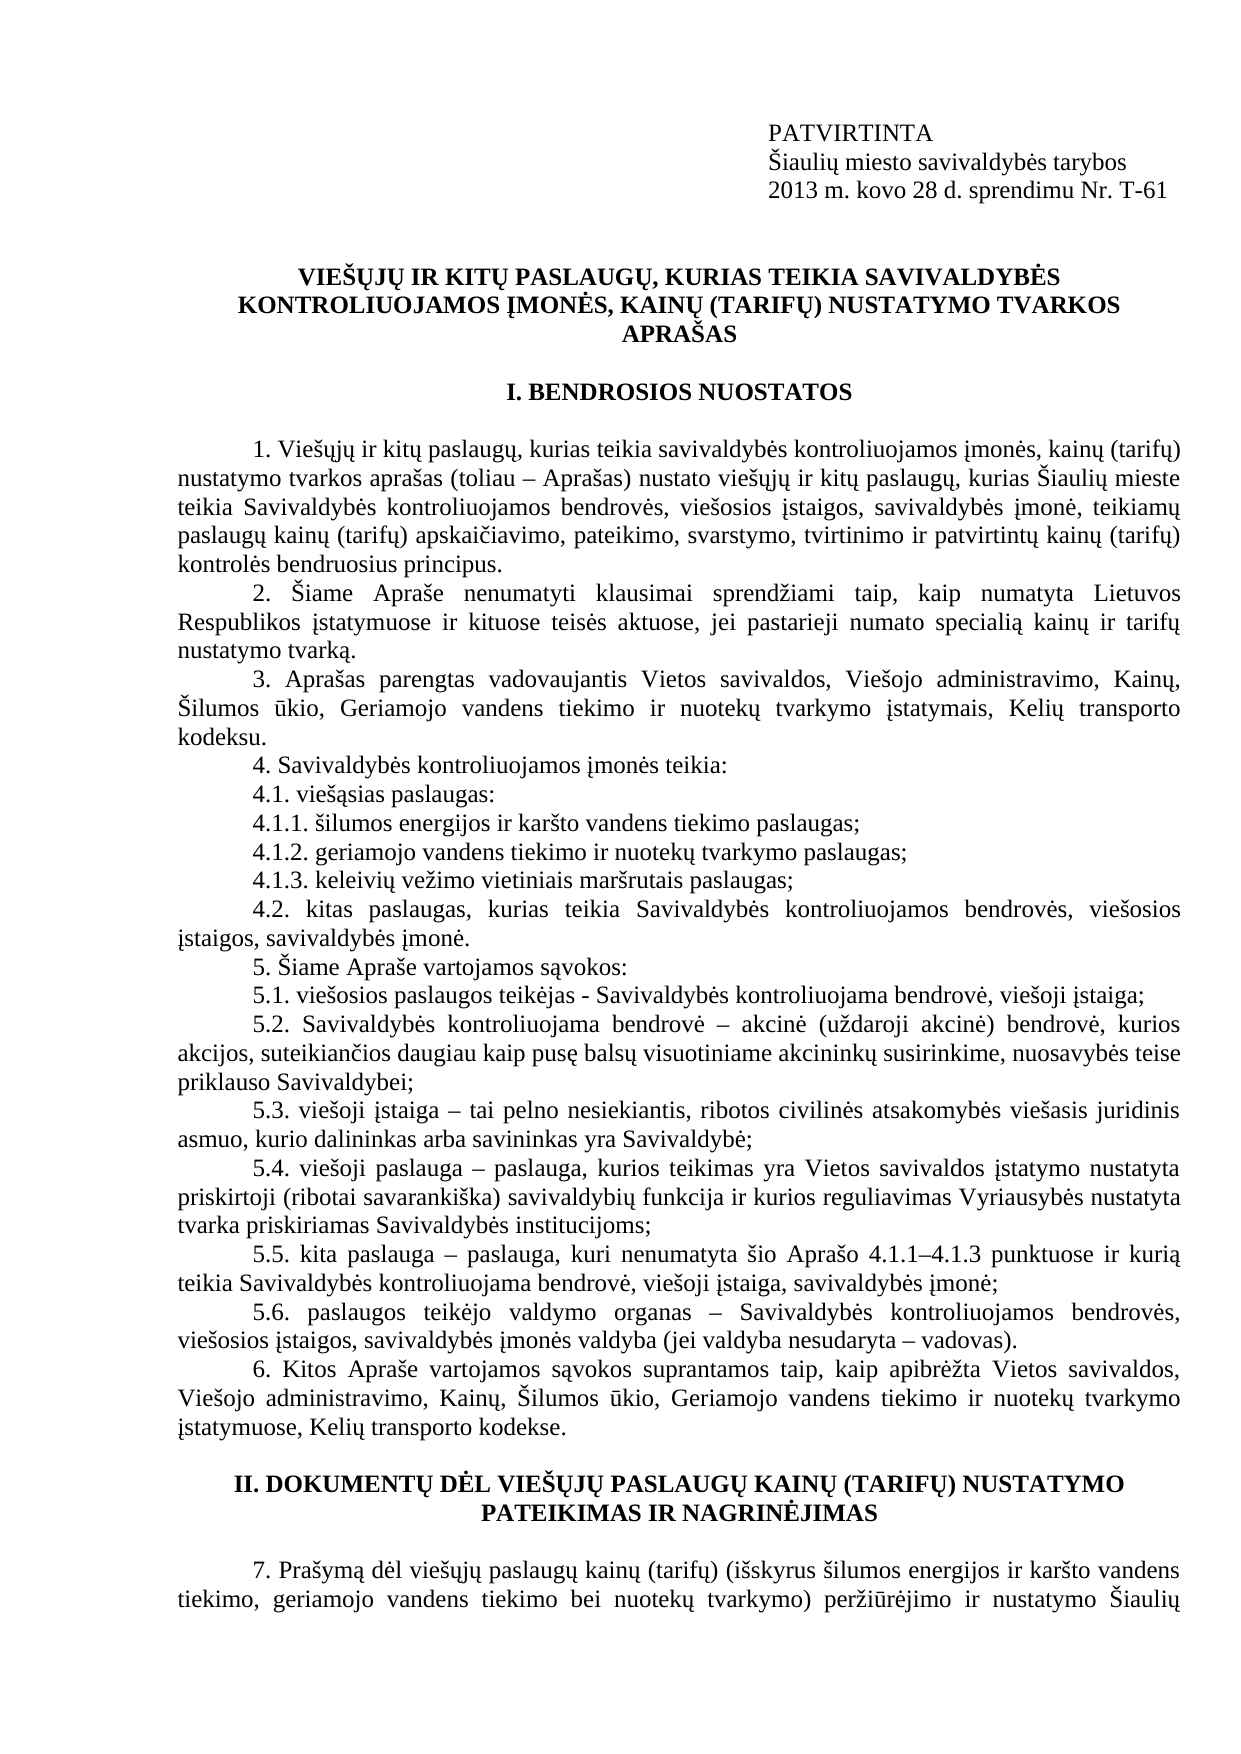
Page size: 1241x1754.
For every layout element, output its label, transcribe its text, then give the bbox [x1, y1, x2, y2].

text 4.1.3. keleivių vežimo vietiniais maršrutais paslaugas; [177, 866, 1181, 894]
text 4.1.1. šilumos energijos ir karšto vandens tiekimo paslaugas; [177, 808, 1181, 837]
text 6. Kitos Apraše vartojamos sąvokos suprantamos taip, kaip apibrėžta Vietos savivaldos, Viešojo administravimo, Kainų, Šilumos ūkio, Geriamojo vandens tiekimo ir nuotekų tvarkymo įstatymuose, Kelių transporto kodekse. [177, 1354, 1181, 1441]
text I. BENDROSIOS NUOSTATOS [177, 377, 1181, 406]
text 5.1. viešosios paslaugos teikėjas - Savivaldybės kontroliuojama bendrovė, viešoji įstaiga; [177, 981, 1181, 1009]
text PATVIRTINTA [768, 118, 1181, 147]
text 3. Aprašas parengtas vadovaujantis Vietos savivaldos, Viešojo administravimo, Kainų, Šilumos ūkio, Geriamojo vandens tiekimo ir nuotekų tvarkymo įstatymais, Kelių transporto kodeksu. [177, 664, 1181, 751]
text 2013 m. kovo 28 d. sprendimu Nr. T-61 [768, 176, 1181, 204]
text 5. Šiame Apraše vartojamos sąvokos: [177, 952, 1181, 981]
text 4.1.2. geriamojo vandens tiekimo ir nuotekų tvarkymo paslaugas; [177, 837, 1181, 866]
text 5.6. paslaugos teikėjo valdymo organas – Savivaldybės kontroliuojamos bendrovės, viešosios įstaigos, savivaldybės įmonės valdyba (jei valdyba nesudaryta – vadovas). [177, 1297, 1181, 1354]
text 4.1. viešąsias paslaugas: [177, 779, 1181, 808]
text 5.5. kita paslauga – paslauga, kuri nenumatyta šio Aprašo 4.1.1–4.1.3 punktuose ir kurią teikia Savivaldybės kontroliuojama bendrovė, viešoji įstaiga, savivaldybės įmonė; [177, 1239, 1181, 1297]
text 5.4. viešoji paslauga – paslauga, kurios teikimas yra Vietos savivaldos įstatymo nustatyta priskirtoji (ribotai savarankiška) savivaldybių funkcija ir kurios reguliavimas Vyriausybės nustatyta tvarka priskiriamas Savivaldybės institucijoms; [177, 1153, 1181, 1239]
text 1. Viešųjų ir kitų paslaugų, kurias teikia savivaldybės kontroliuojamos įmonės, kainų (tarifų) nustatymo tvarkos aprašas (toliau – Aprašas) nustato viešųjų ir kitų paslaugų, kurias Šiaulių mieste teikia Savivaldybės kontroliuojamos bendrovės, viešosios įstaigos, savivaldybės įmonė, teikiamų paslaugų kainų (tarifų) apskaičiavimo, pateikimo, svarstymo, tvirtinimo ir patvirtintų kainų (tarifų) kontrolės bendruosius principus. [177, 434, 1181, 578]
text 4.2. kitas paslaugas, kurias teikia Savivaldybės kontroliuojamos bendrovės, viešosios įstaigos, savivaldybės įmonė. [177, 894, 1181, 952]
text 4. Savivaldybės kontroliuojamos įmonės teikia: [177, 751, 1181, 779]
text 7. Prašymą dėl viešųjų paslaugų kainų (tarifų) (išskyrus šilumos energijos ir karšto vandens tiekimo, geriamojo vandens tiekimo bei nuotekų tvarkymo) peržiūrėjimo ir nustatymo Šiaulių [177, 1556, 1181, 1613]
text 5.3. viešoji įstaiga – tai pelno nesiekiantis, ribotos civilinės atsakomybės viešasis juridinis asmuo, kurio dalininkas arba savininkas yra Savivaldybė; [177, 1096, 1181, 1153]
text Šiaulių miesto savivaldybės tarybos [768, 147, 1181, 176]
text 5.2. Savivaldybės kontroliuojama bendrovė – akcinė (uždaroji akcinė) bendrovė, kurios akcijos, suteikiančios daugiau kaip pusę balsų visuotiniame akcininkų susirinkime, nuosavybės teise priklauso Savivaldybei; [177, 1009, 1181, 1096]
text II. DOKUMENTŲ DĖL VIEŠŲJŲ PASLAUGŲ KAINŲ (TARIFŲ) NUSTATYMO PATEIKIMAS IR NAGRINĖJIMAS [177, 1469, 1181, 1527]
text 2. Šiame Apraše nenumatyti klausimai sprendžiami taip, kaip numatyta Lietuvos Respublikos įstatymuose ir kituose teisės aktuose, jei pastarieji numato specialią kainų ir tarifų nustatymo tvarką. [177, 578, 1181, 664]
text VIEŠŲJŲ IR KITŲ PASLAUGŲ, KURIAS TEIKIA SAVIVALDYBĖS KONTROLIUOJAMOS ĮMONĖS, KAINŲ (TARIFŲ) NUSTATYMO TVARKOS APRAŠAS [177, 262, 1181, 348]
